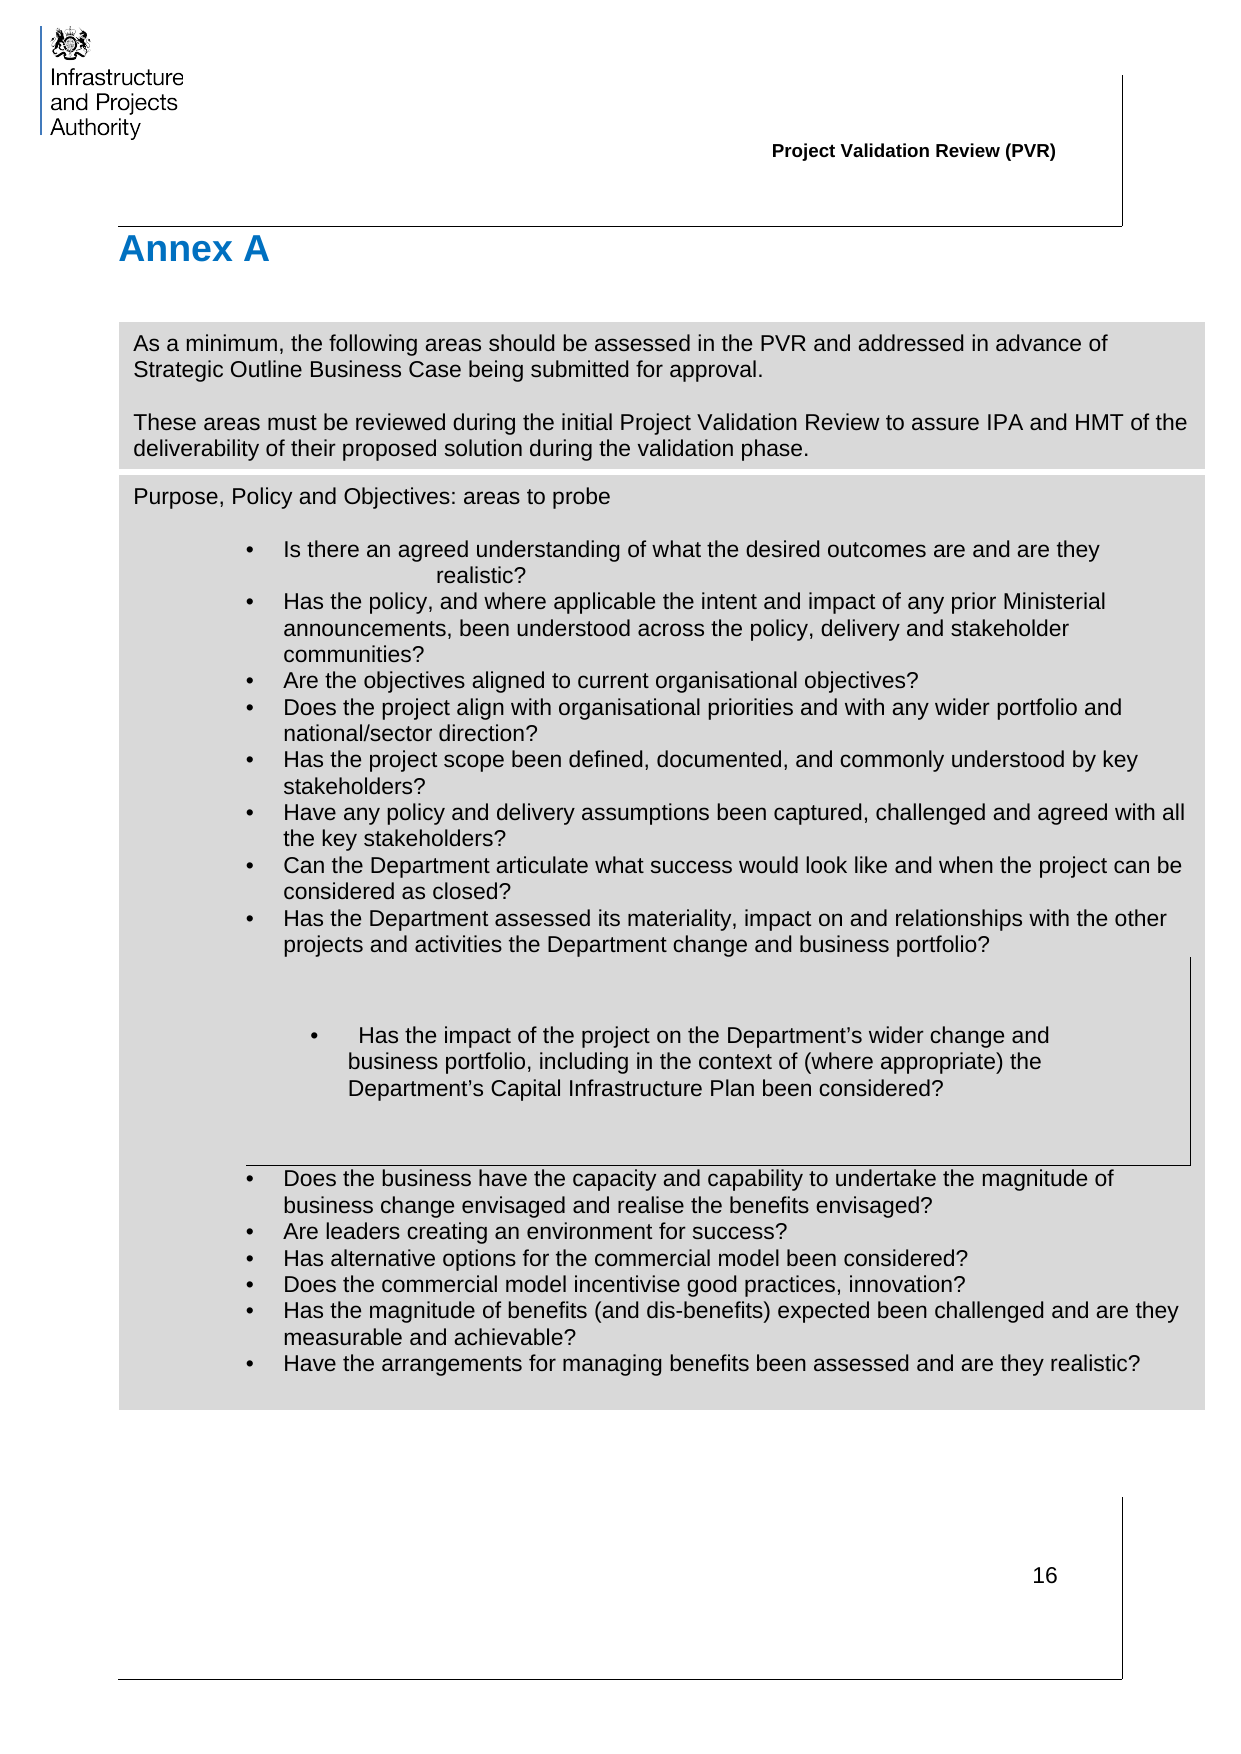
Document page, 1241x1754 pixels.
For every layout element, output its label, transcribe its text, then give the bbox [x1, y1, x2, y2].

table_header As a minimum, the following areas should be assessed in the PVR and addressed in advance of Strategic Outline Business Case being submitted for approval. These areas must be reviewed during the initial Project Validation Review to assure IPA and HMT of the deliverability of their proposed solution during the validation phase. [119, 322, 1205, 469]
table_cell Purpose, Policy and Objectives: areas to probe Is there an agreed understanding of what the desired outcomes are and are they realistic? Has the policy, and where applicable the intent and impact of any prior Ministerial announcements, been understood across the policy, delivery and stakeholder communities? Are the objectives aligned to current organisational objectives? Does the project align with organisational priorities and with any wider portfolio and national/sector direction? Has the project scope been defined, documented, and commonly understood by key stakeholders? Have any policy and delivery assumptions been captured, challenged and agreed with all the key stakeholders? Can the Department articulate what success would look like and when the project can be considered as closed? Has the Department assessed its materiality, impact on and relationships with the other projects and activities the Department change and business portfolio? Has the impact of the project on the Department’s wider change and business portfolio, including in the context of (where appropriate) the Department’s Capital Infrastructure Plan been considered? Does the business have the capacity and capability to undertake the magnitude of business change envisaged and realise the benefits envisaged? Are leaders creating an environment for success? Has alternative options for the commercial model been considered? Does the commercial model incentivise good practices, innovation? Has the magnitude of benefits (and dis-benefits) expected been challenged and are they measurable and achievable? Have the arrangements for managing benefits been assessed and are they realistic? [119, 475, 1205, 1410]
subtitle Annex A [118, 226, 1122, 269]
